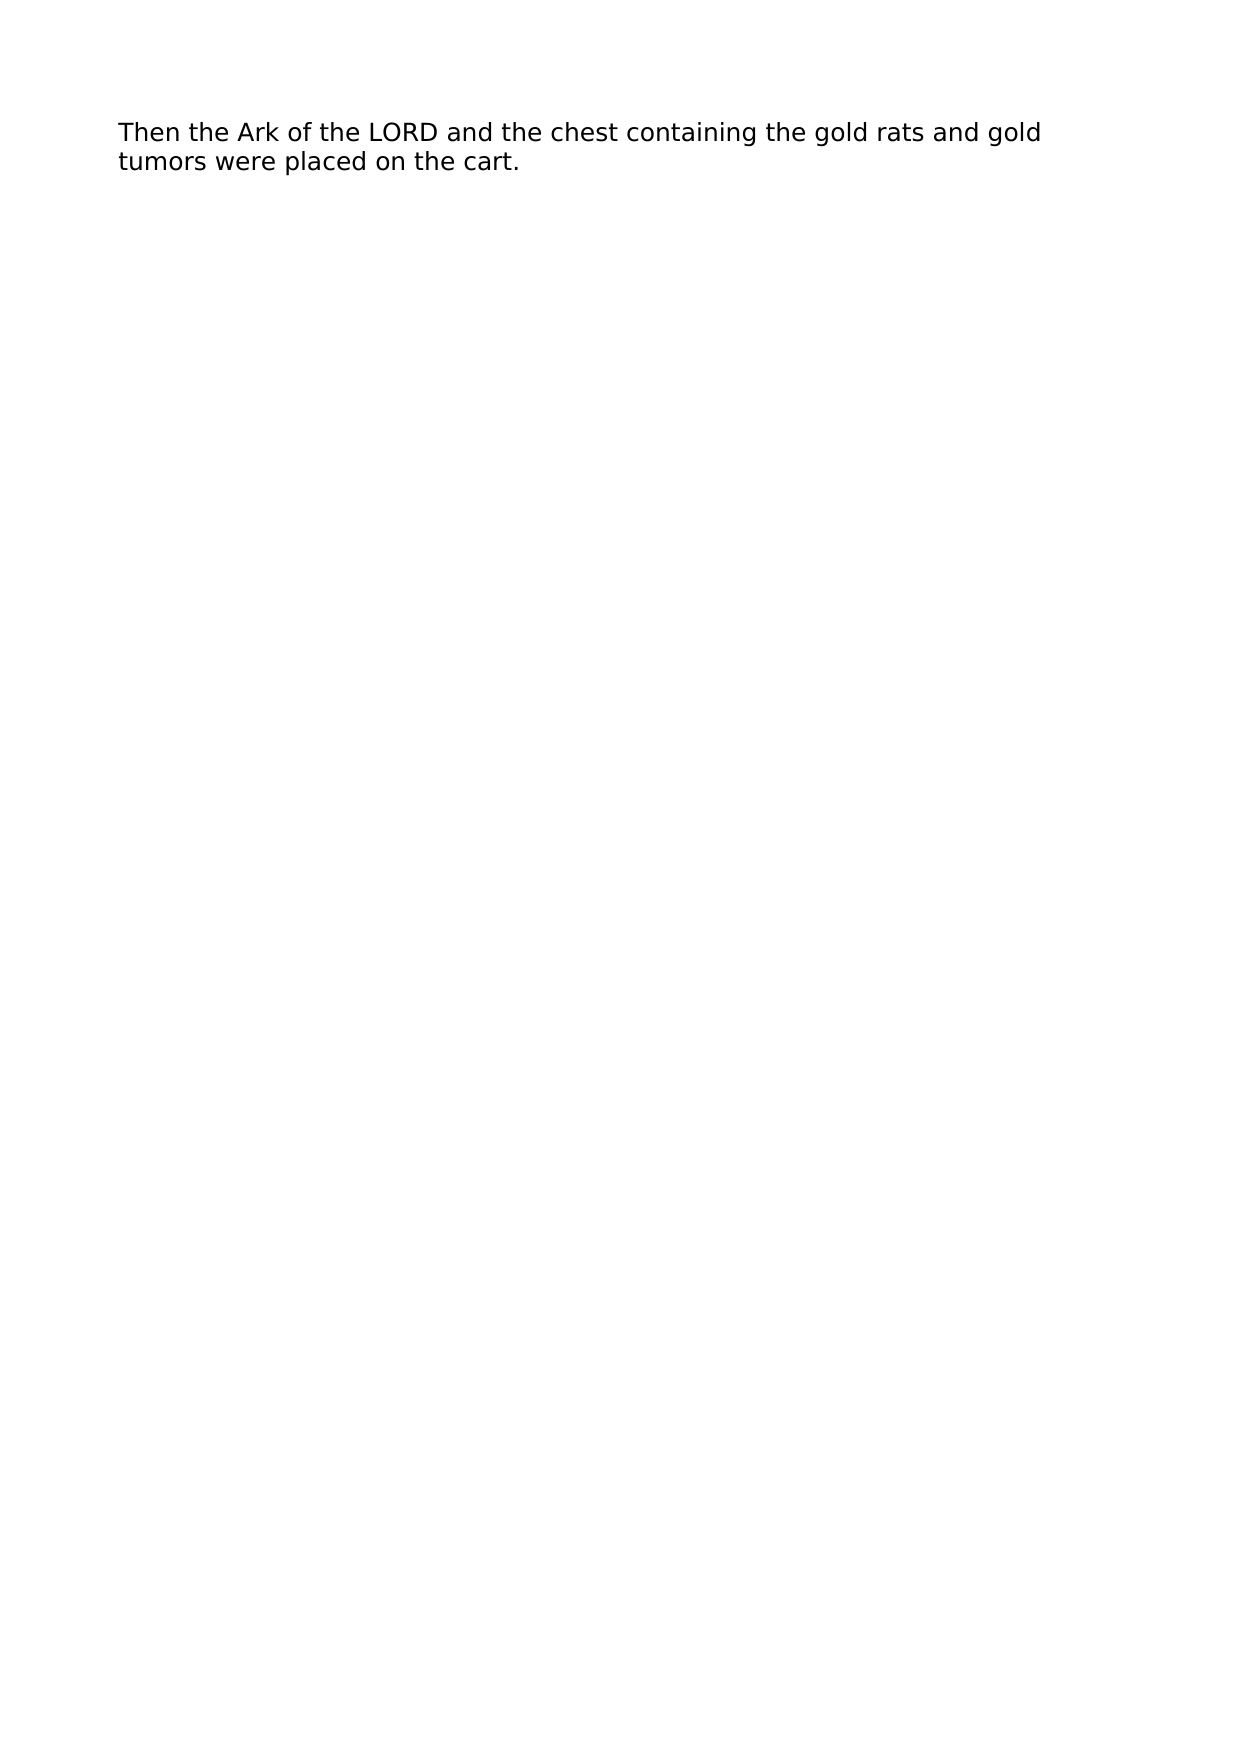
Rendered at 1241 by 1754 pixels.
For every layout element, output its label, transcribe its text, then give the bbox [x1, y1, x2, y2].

text Then the Ark of the LORD and the chest containing the gold rats and gold tumors were placed on the cart. [118, 118, 1122, 176]
